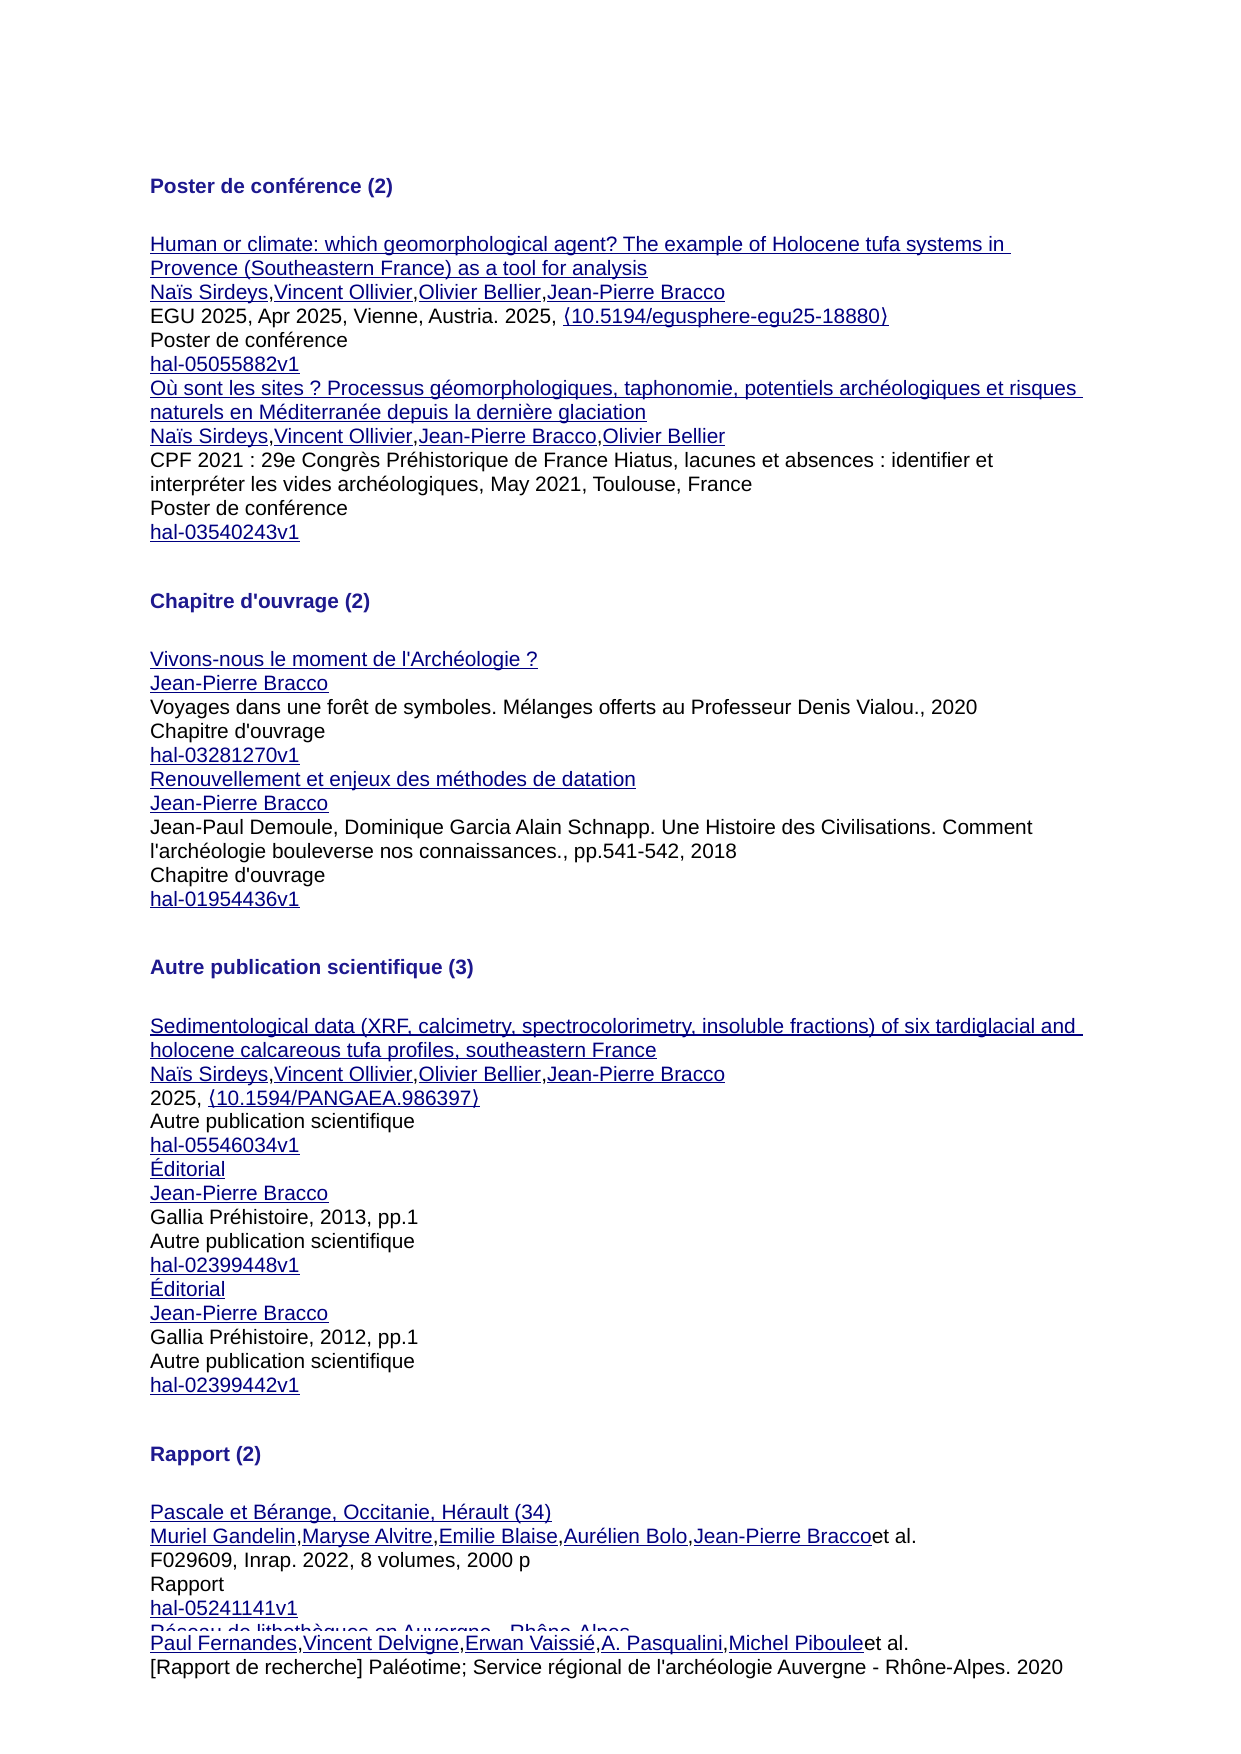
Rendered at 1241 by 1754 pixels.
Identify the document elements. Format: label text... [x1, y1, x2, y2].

subtitle Chapitre d'ouvrage (2) [150, 588, 1090, 612]
table_header Vivons-nous le moment de l'Archéologie ? Jean-Pierre Bracco Voyages dans une forêt de symboles. Mélanges offerts au Professeur Denis Vialou., 2020 Chapitre d'ouvrage hal-03281270v1 [150, 647, 1090, 767]
table_header Sedimentological data (XRF, calcimetry, spectrocolorimetry, insoluble fractions) of six tardiglacial and holocene calcareous tufa profiles, southeastern France Naïs Sirdeys,Vincent Ollivier,Olivier Bellier,Jean-Pierre Bracco 2025, ⟨10.1594/PANGAEA.986397⟩ Autre publication scientifique hal-05546034v1 [150, 1014, 1090, 1157]
subtitle Poster de conférence (2) [150, 174, 1090, 198]
table_cell Où sont les sites ? Processus géomorphologiques, taphonomie, potentiels archéologiques et risques naturels en Méditerranée depuis la dernière glaciation Naïs Sirdeys,Vincent Ollivier,Jean-Pierre Bracco,Olivier Bellier CPF 2021 : 29e Congrès Préhistorique de France Hiatus, lacunes et absences : identifier et interpréter les vides archéologiques, May 2021, Toulouse, France Poster de conférence hal-03540243v1 [150, 376, 1090, 544]
table_cell Éditorial Jean-Pierre Bracco Gallia Préhistoire, 2013, pp.1 Autre publication scientifique hal-02399448v1 [150, 1157, 1090, 1277]
table_header Pascale et Bérange, Occitanie, Hérault (34) Muriel Gandelin,Maryse Alvitre,Emilie Blaise,Aurélien Bolo,Jean-Pierre Braccoet al. F029609, Inrap. 2022, 8 volumes, 2000 p Rapport hal-05241141v1 [150, 1500, 1090, 1620]
table_header Human or climate: which geomorphological agent? The example of Holocene tufa systems in Provence (Southeastern France) as a tool for analysis Naïs Sirdeys,Vincent Ollivier,Olivier Bellier,Jean-Pierre Bracco EGU 2025, Apr 2025, Vienne, Austria. 2025, ⟨10.5194/egusphere-egu25-18880⟩ Poster de conférence hal-05055882v1 [150, 232, 1090, 376]
table_cell Réseau de lithothèques en Auvergne - Rhône-Alpes Paul Fernandes,Vincent Delvigne,Erwan Vaissié,A. Pasqualini,Michel Pibouleet al. [Rapport de recherche] Paléotime; Service régional de l'archéologie Auvergne - Rhône-Alpes. 2020 [150, 1620, 1090, 1679]
subtitle Autre publication scientifique (3) [150, 955, 1090, 979]
subtitle Rapport (2) [150, 1442, 1090, 1466]
table_cell Renouvellement et enjeux des méthodes de datation Jean-Pierre Bracco Jean-Paul Demoule, Dominique Garcia Alain Schnapp. Une Histoire des Civilisations. Comment l'archéologie bouleverse nos connaissances., pp.541-542, 2018 Chapitre d'ouvrage hal-01954436v1 [150, 767, 1090, 910]
table_cell Éditorial Jean-Pierre Bracco Gallia Préhistoire, 2012, pp.1 Autre publication scientifique hal-02399442v1 [150, 1277, 1090, 1397]
